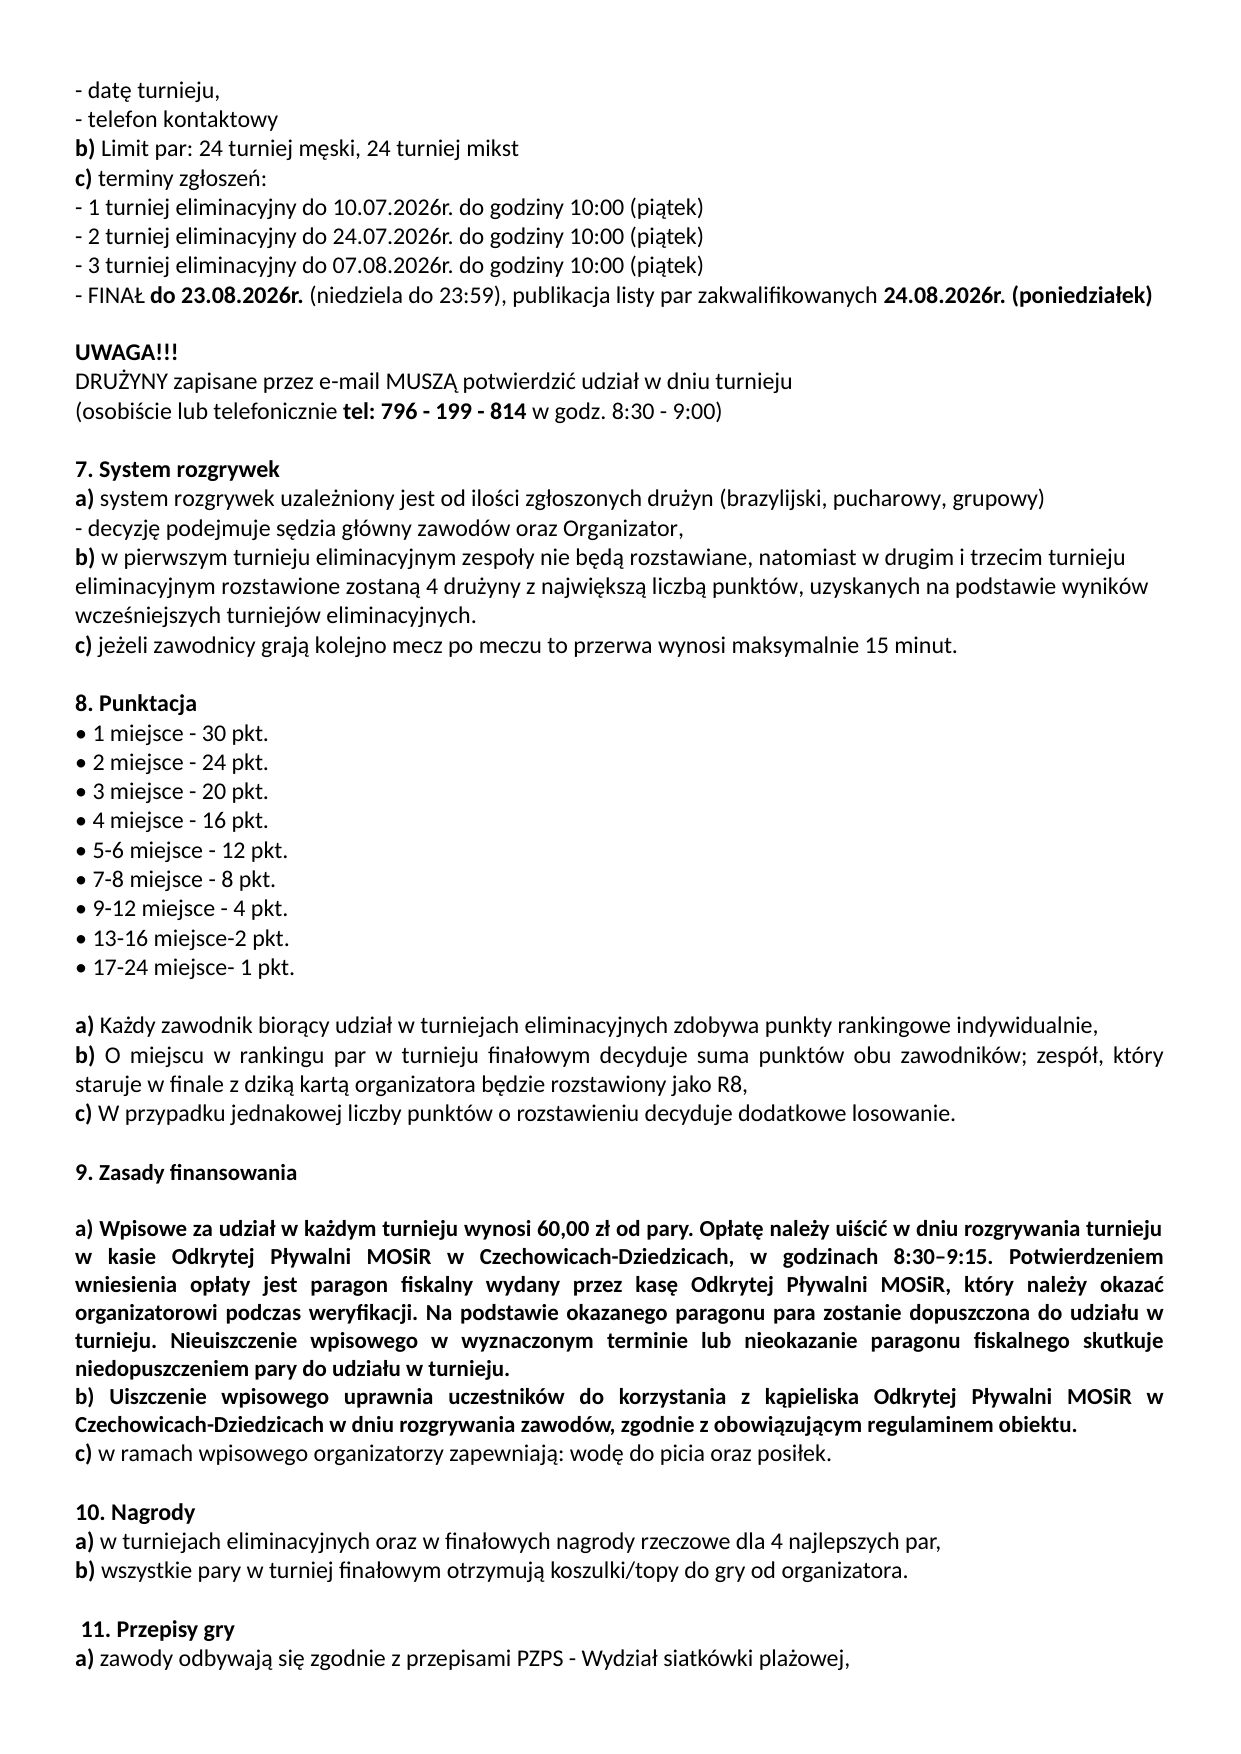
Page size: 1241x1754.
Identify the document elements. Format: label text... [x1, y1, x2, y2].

text a) zawody odbywają się zgodnie z przepisami PZPS - Wydział siatkówki plażowej, [75, 1643, 1165, 1672]
text c) jeżeli zawodnicy grają kolejno mecz po meczu to przerwa wynosi maksymalnie 15 minut. [75, 630, 1165, 659]
text • 3 miejsce - 20 pkt. [75, 776, 1165, 806]
text b) Limit par: 24 turniej męski, 24 turniej mikst [75, 133, 1165, 163]
text b) wszystkie pary w turniej finałowym otrzymują koszulki/topy do gry od organizatora. [75, 1555, 1165, 1584]
text 8. Punktacja [75, 688, 1165, 718]
text • 2 miejsce - 24 pkt. [75, 747, 1165, 776]
text UWAGA!!! [75, 337, 1165, 366]
text - datę turnieju, [75, 75, 1165, 104]
text • 13-16 miejsce-2 pkt. [75, 923, 1165, 952]
text 10. Nagrody [75, 1497, 1165, 1526]
text b) O miejscu w rankingu par w turnieju finałowym decyduje suma punktów obu zawodników; zespół, który staruje w finale z dziką kartą organizatora będzie rozstawiony jako R8, [75, 1040, 1165, 1098]
text • 4 miejsce - 16 pkt. [75, 806, 1165, 835]
text a) w turniejach eliminacyjnych oraz w finałowych nagrody rzeczowe dla 4 najlepszych par, [75, 1526, 1165, 1555]
text • 7-8 miejsce - 8 pkt. [75, 864, 1165, 893]
text a) Wpisowe za udział w każdym turnieju wynosi 60,00 zł od pary. Opłatę należy uiścić w dniu rozgrywania turnieju w kasie Odkrytej Pływalni MOSiR w Czechowicach-Dziedzicach, w godzinach 8:30–9:15. Potwierdzeniem wniesienia opłaty jest paragon fiskalny wydany przez kasę Odkrytej Pływalni MOSiR, który należy okazać organizatorowi podczas weryfikacji. Na podstawie okazanego paragonu para zostanie dopuszczona do udziału w turnieju. Nieuiszczenie wpisowego w wyznaczonym terminie lub nieokazanie paragonu fiskalnego skutkuje niedopuszczeniem pary do udziału w turnieju. [75, 1214, 1165, 1382]
text - 1 turniej eliminacyjny do 10.07.2026r. do godziny 10:00 (piątek) [75, 192, 1165, 221]
text 9. Zasady finansowania [75, 1157, 1165, 1186]
text b) Uiszczenie wpisowego uprawnia uczestników do korzystania z kąpieliska Odkrytej Pływalni MOSiR w Czechowicach-Dziedzicach w dniu rozgrywania zawodów, zgodnie z obowiązującym regulaminem obiektu. [75, 1382, 1165, 1438]
text • 5-6 miejsce - 12 pkt. [75, 835, 1165, 864]
text • 17-24 miejsce- 1 pkt. [75, 952, 1165, 981]
text • 1 miejsce - 30 pkt. [75, 718, 1165, 747]
text - 3 turniej eliminacyjny do 07.08.2026r. do godziny 10:00 (piątek) [75, 251, 1165, 280]
text 11. Przepisy gry [75, 1614, 1165, 1643]
text a) Każdy zawodnik biorący udział w turniejach eliminacyjnych zdobywa punkty rankingowe indywidualnie, [75, 1010, 1165, 1040]
text DRUŻYNY zapisane przez e-mail MUSZĄ potwierdzić udział w dniu turnieju (osobiście lub telefonicznie tel: 796 - 199 - 814 w godz. 8:30 - 9:00) [75, 366, 1165, 425]
text • 9-12 miejsce - 4 pkt. [75, 893, 1165, 923]
text a) system rozgrywek uzależniony jest od ilości zgłoszonych drużyn (brazylijski, pucharowy, grupowy) [75, 483, 1165, 513]
text c) terminy zgłoszeń: [75, 163, 1165, 192]
text b) w pierwszym turnieju eliminacyjnym zespoły nie będą rozstawiane, natomiast w drugim i trzecim turnieju eliminacyjnym rozstawione zostaną 4 drużyny z największą liczbą punktów, uzyskanych na podstawie wyników wcześniejszych turniejów eliminacyjnych. [75, 542, 1165, 630]
text - FINAŁ do 23.08.2026r. (niedziela do 23:59), publikacja listy par zakwalifikowanych 24.08.2026r. (poniedziałek) [75, 280, 1165, 309]
text - decyzję podejmuje sędzia główny zawodów oraz Organizator, [75, 513, 1165, 542]
text - telefon kontaktowy [75, 104, 1165, 133]
text 7. System rozgrywek [75, 454, 1165, 483]
text c) w ramach wpisowego organizatorzy zapewniają: wodę do picia oraz posiłek. [75, 1438, 1165, 1467]
text - 2 turniej eliminacyjny do 24.07.2026r. do godziny 10:00 (piątek) [75, 221, 1165, 251]
text c) W przypadku jednakowej liczby punktów o rozstawieniu decyduje dodatkowe losowanie. [75, 1098, 1165, 1127]
